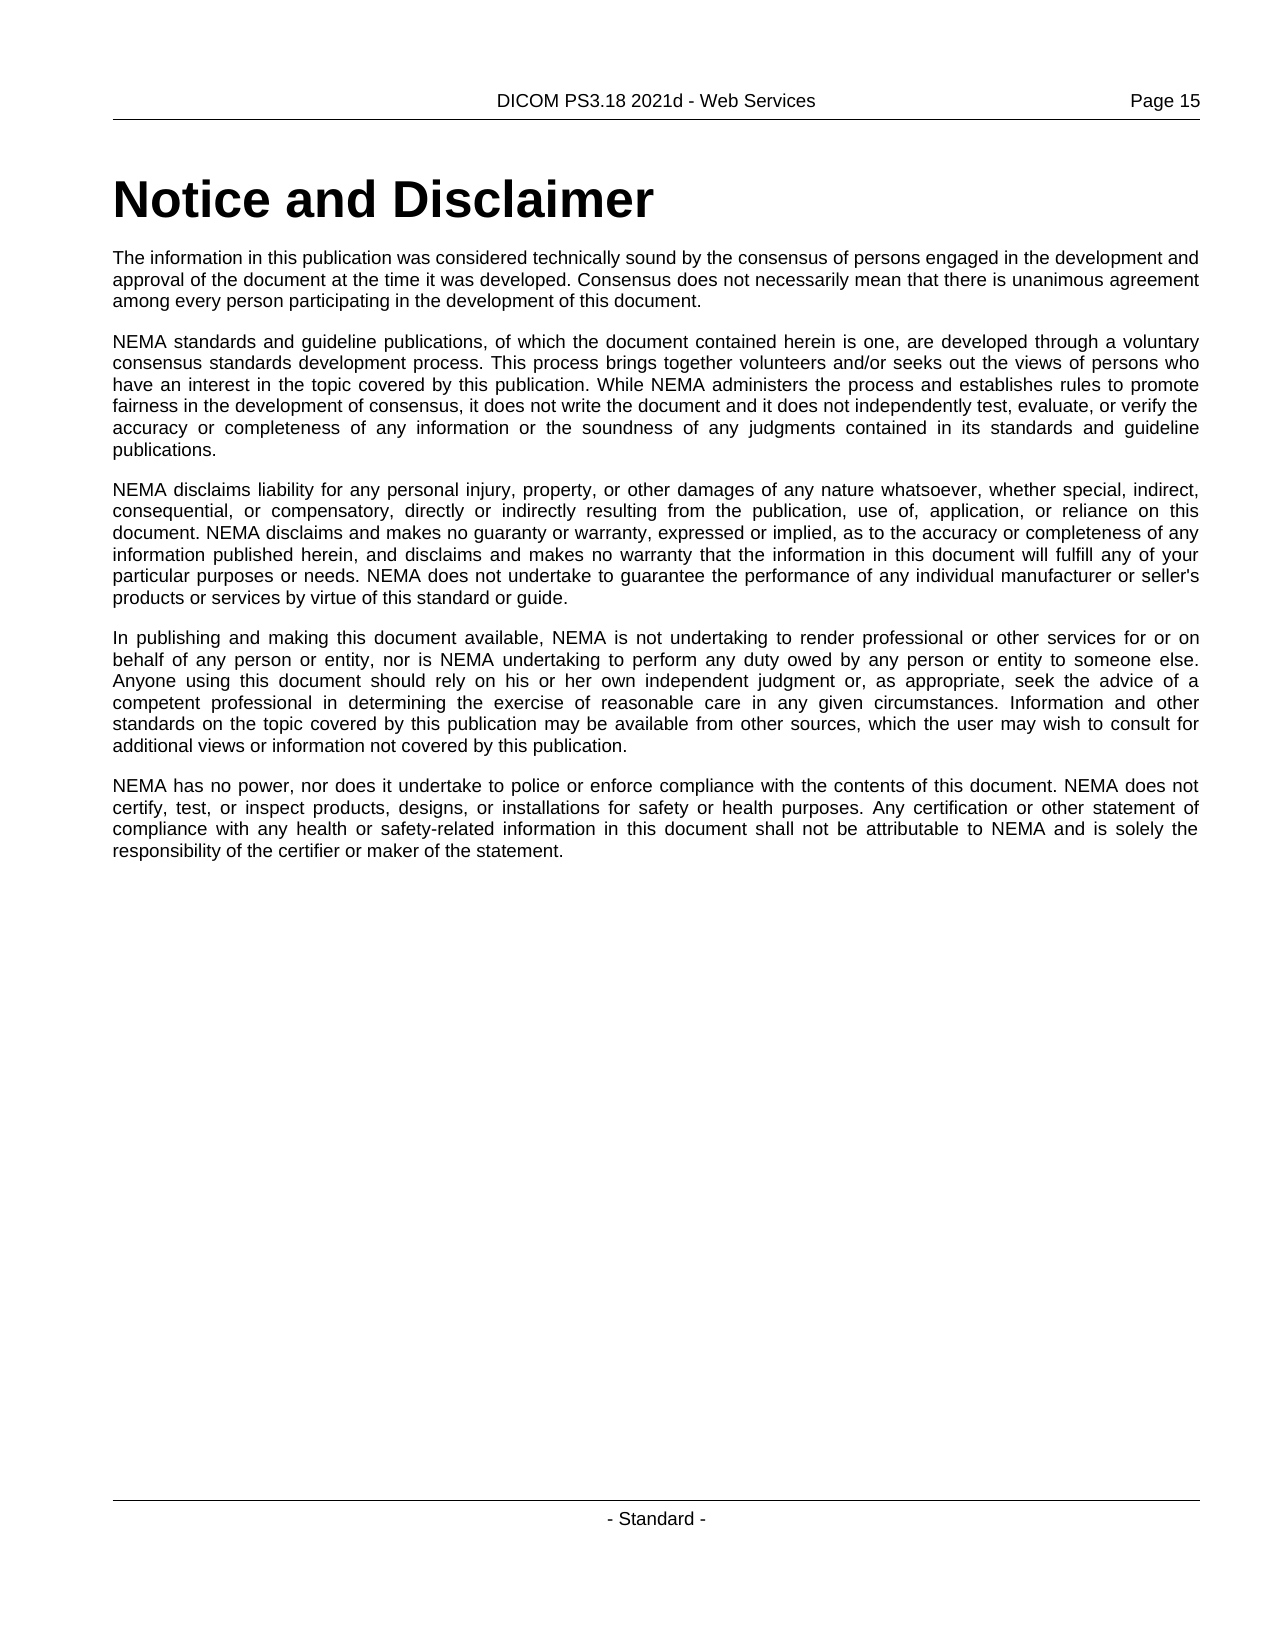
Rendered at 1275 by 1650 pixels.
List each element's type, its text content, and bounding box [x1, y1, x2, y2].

text The information in this publication was considered technically sound by the consensus of persons engaged in the development and approval of the document at the time it was developed. Consensus does not necessarily mean that there is unanimous agreement among every person participating in the development of this document. [112, 247, 1200, 312]
text NEMA has no power, nor does it undertake to police or enforce compliance with the contents of this document. NEMA does not certify, test, or inspect products, designs, or installations for safety or health purposes. Any certification or other statement of compliance with any health or safety-related information in this document shall not be attributable to NEMA and is solely the responsibility of the certifier or maker of the statement. [112, 775, 1200, 861]
text Notice and Disclaimer [112, 169, 1200, 228]
text NEMA disclaims liability for any personal injury, property, or other damages of any nature whatsoever, whether special, indirect, consequential, or compensatory, directly or indirectly resulting from the publication, use of, application, or reliance on this document. NEMA disclaims and makes no guaranty or warranty, expressed or implied, as to the accuracy or completeness of any information published herein, and disclaims and makes no warranty that the information in this document will fulfill any of your particular purposes or needs. NEMA does not undertake to guarantee the performance of any individual manufacturer or seller's products or services by virtue of this standard or guide. [112, 479, 1200, 608]
text NEMA standards and guideline publications, of which the document contained herein is one, are developed through a voluntary consensus standards development process. This process brings together volunteers and/or seeks out the views of persons who have an interest in the topic covered by this publication. While NEMA administers the process and establishes rules to promote fairness in the development of consensus, it does not write the document and it does not independently test, evaluate, or verify the accuracy or completeness of any information or the soundness of any judgments contained in its standards and guideline publications. [112, 331, 1200, 460]
text In publishing and making this document available, NEMA is not undertaking to render professional or other services for or on behalf of any person or entity, nor is NEMA undertaking to perform any duty owed by any person or entity to someone else. Anyone using this document should rely on his or her own independent judgment or, as appropriate, seek the advice of a competent professional in determining the exercise of reasonable care in any given circumstances. Information and other standards on the topic covered by this publication may be available from other sources, which the user may wish to consult for additional views or information not covered by this publication. [112, 627, 1200, 756]
